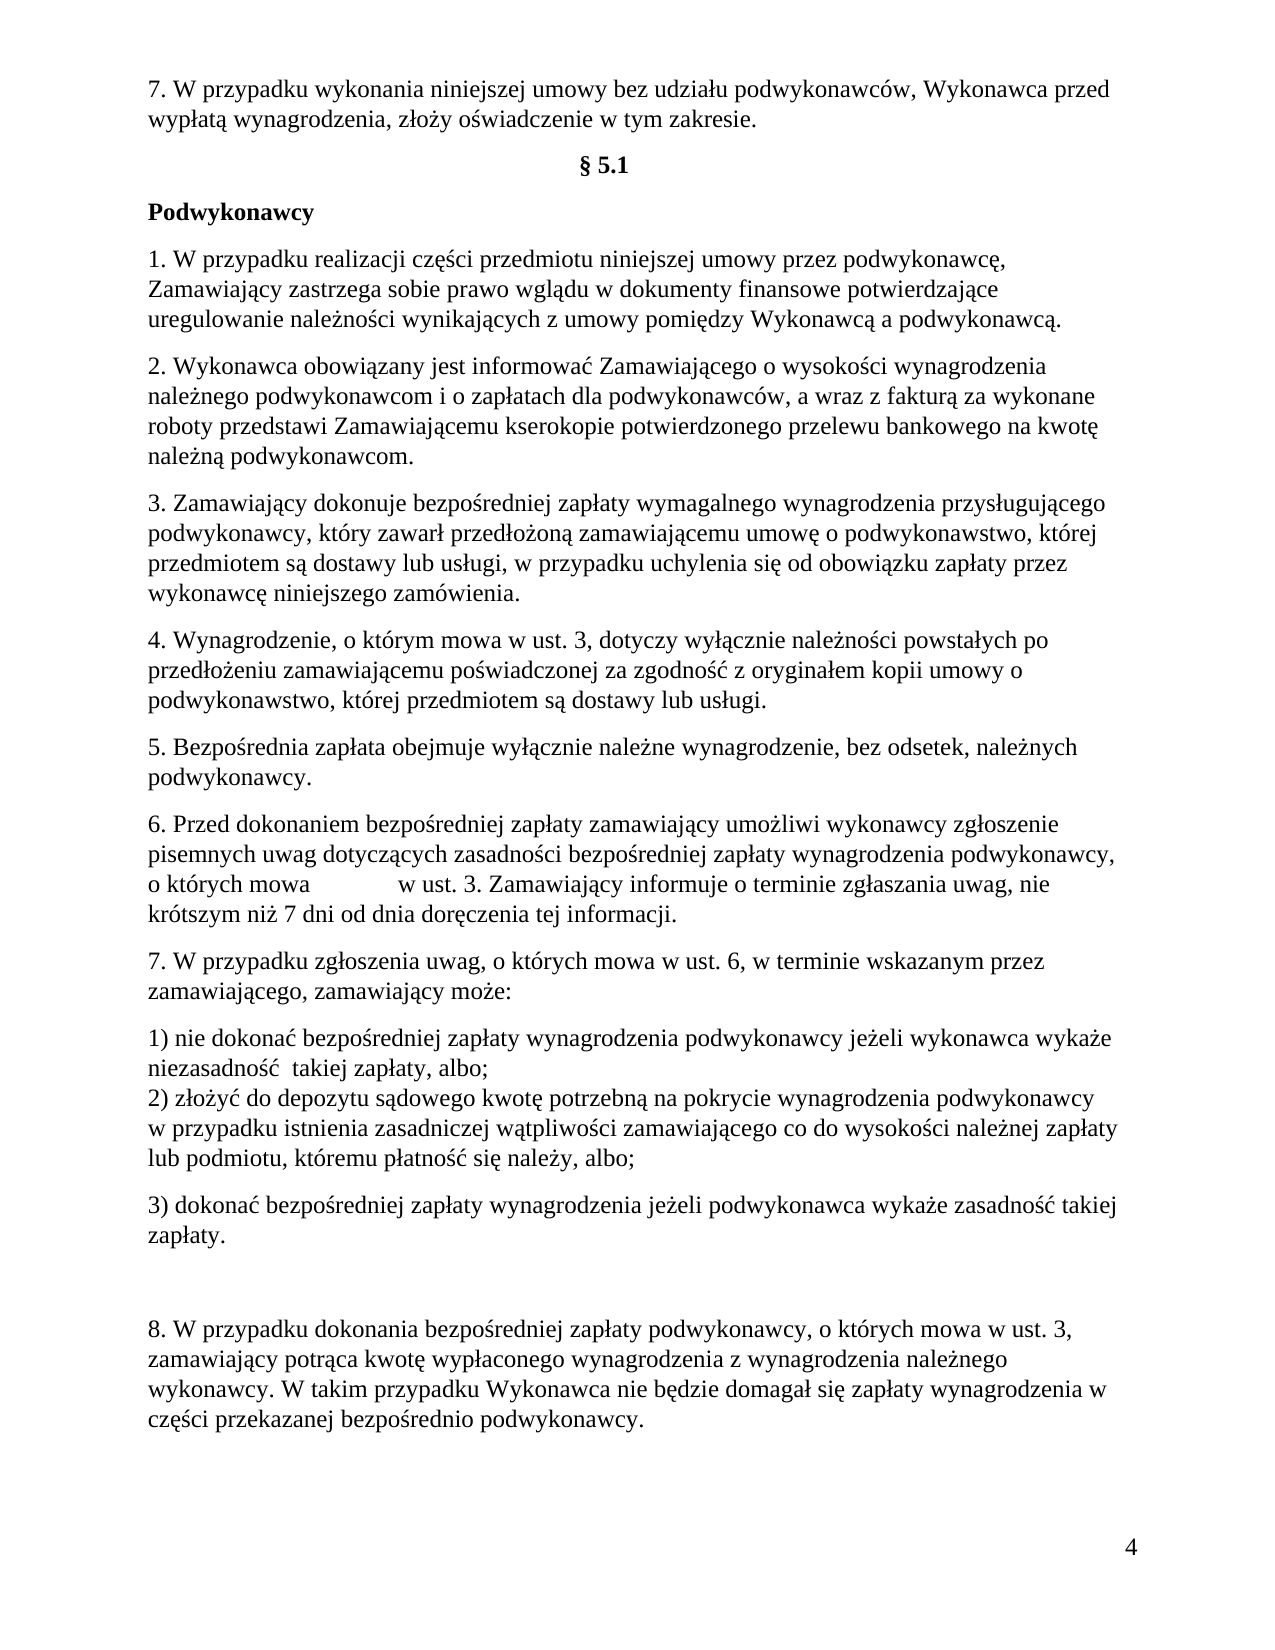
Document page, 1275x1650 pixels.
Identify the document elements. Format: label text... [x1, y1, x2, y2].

text 3) dokonać bezpośredniej zapłaty wynagrodzenia jeżeli podwykonawca wykaże zasadność takiej zapłaty. [148, 1190, 1127, 1249]
text 4. Wynagrodzenie, o którym mowa w ust. 3, dotyczy wyłącznie należności powstałych po przedłożeniu zamawiającemu poświadczonej za zgodność z oryginałem kopii umowy o podwykonawstwo, której przedmiotem są dostawy lub usługi. [148, 625, 1127, 714]
text 7. W przypadku wykonania niniejszej umowy bez udziału podwykonawców, Wykonawca przed wypłatą wynagrodzenia, złoży oświadczenie w tym zakresie. [148, 74, 1127, 133]
text 6. Przed dokonaniem bezpośredniej zapłaty zamawiający umożliwi wykonawcy zgłoszenie pisemnych uwag dotyczących zasadności bezpośredniej zapłaty wynagrodzenia podwykonawcy, o których mowa w ust. 3. Zamawiający informuje o terminie zgłaszania uwag, nie krótszym niż 7 dni od dnia doręczenia tej informacji. [148, 809, 1127, 928]
text 1. W przypadku realizacji części przedmiotu niniejszej umowy przez podwykonawcę, Zamawiający zastrzega sobie prawo wglądu w dokumenty finansowe potwierdzające uregulowanie należności wynikających z umowy pomiędzy Wykonawcą a podwykonawcą. [148, 244, 1127, 333]
text § 5.1 [148, 151, 1127, 179]
text Podwykonawcy [148, 197, 1127, 226]
text 8. W przypadku dokonania bezpośredniej zapłaty podwykonawcy, o których mowa w ust. 3, zamawiający potrąca kwotę wypłaconego wynagrodzenia z wynagrodzenia należnego wykonawcy. W takim przypadku Wykonawca nie będzie domagał się zapłaty wynagrodzenia w części przekazanej bezpośrednio podwykonawcy. [148, 1314, 1127, 1433]
text 1) nie dokonać bezpośredniej zapłaty wynagrodzenia podwykonawcy jeżeli wykonawca wykaże niezasadność takiej zapłaty, albo; 2) złożyć do depozytu sądowego kwotę potrzebną na pokrycie wynagrodzenia podwykonawcy w przypadku istnienia zasadniczej wątpliwości zamawiającego co do wysokości należnej zapłaty lub podmiotu, któremu płatność się należy, albo; [148, 1023, 1127, 1172]
text 2. Wykonawca obowiązany jest informować Zamawiającego o wysokości wynagrodzenia należnego podwykonawcom i o zapłatach dla podwykonawców, a wraz z fakturą za wykonane roboty przedstawi Zamawiającemu kserokopie potwierdzonego przelewu bankowego na kwotę należną podwykonawcom. [148, 351, 1127, 470]
text 3. Zamawiający dokonuje bezpośredniej zapłaty wymagalnego wynagrodzenia przysługującego podwykonawcy, który zawarł przedłożoną zamawiającemu umowę o podwykonawstwo, której przedmiotem są dostawy lub usługi, w przypadku uchylenia się od obowiązku zapłaty przez wykonawcę niniejszego zamówienia. [148, 488, 1127, 607]
text 5. Bezpośrednia zapłata obejmuje wyłącznie należne wynagrodzenie, bez odsetek, należnych podwykonawcy. [148, 732, 1127, 791]
text 7. W przypadku zgłoszenia uwag, o których mowa w ust. 6, w terminie wskazanym przez zamawiającego, zamawiający może: [148, 946, 1127, 1005]
